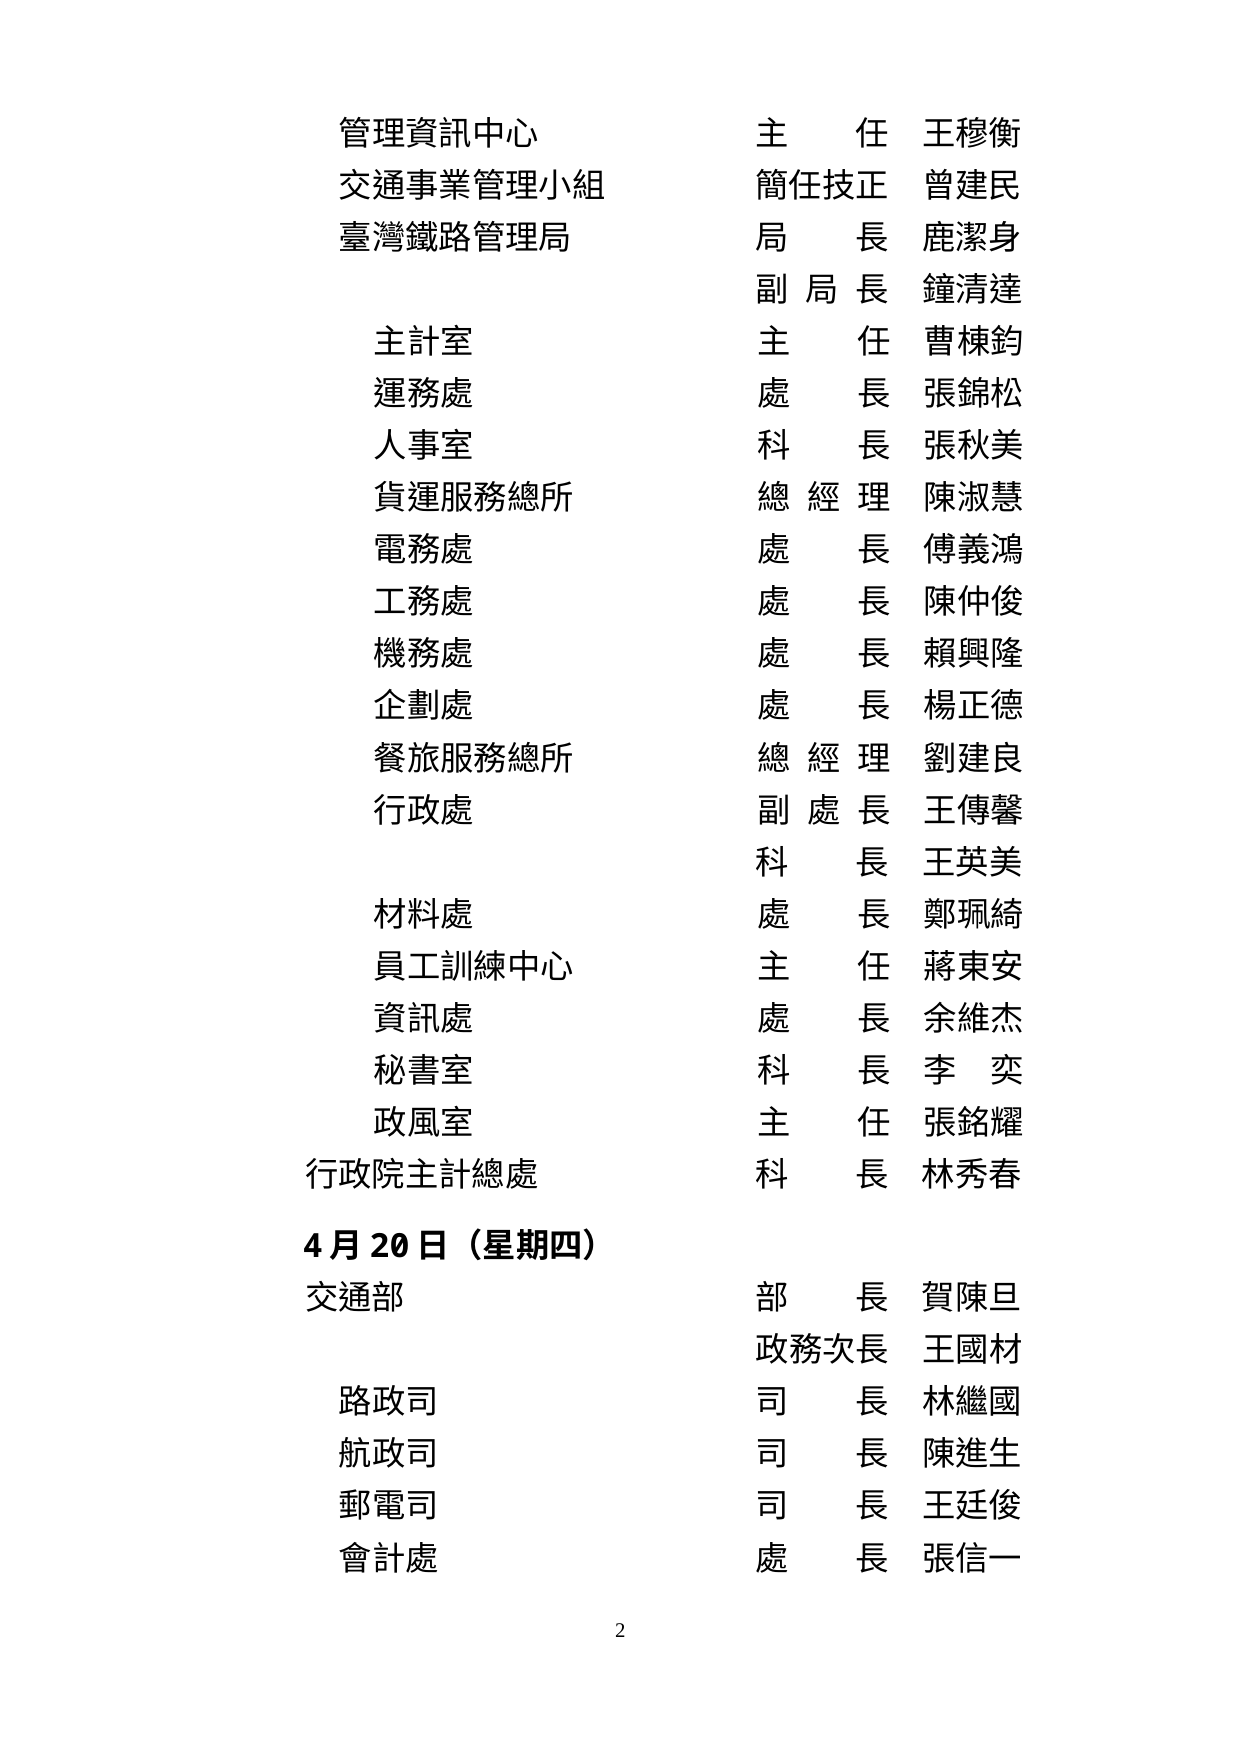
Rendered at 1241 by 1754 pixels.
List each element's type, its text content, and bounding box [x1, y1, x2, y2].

text 人事室 科 長 張秋美 [136, 416, 1104, 468]
text 運務處 處 長 張錦松 [136, 364, 1104, 416]
text 貨運服務總所 總 經 理 陳淑慧 [136, 468, 1104, 520]
text 管理資訊中心 主 任 王穆衡 [136, 103, 1140, 155]
text 航政司 司 長 陳進生 [136, 1424, 1140, 1476]
text 臺灣鐵路管理局 局 長 鹿潔身 [136, 207, 1140, 259]
text 交通部 部 長 賀陳旦 [136, 1268, 1140, 1320]
text 電務處 處 長 傅義鴻 [136, 520, 1104, 572]
text 政風室 主 任 張銘耀 [136, 1093, 1104, 1145]
text 科 長 王英美 [136, 832, 1104, 884]
text 工務處 處 長 陳仲俊 [136, 572, 1104, 624]
text 主計室 主 任 曹棟鈞 [136, 312, 1104, 364]
text 路政司 司 長 林繼國 [136, 1372, 1140, 1424]
text 餐旅服務總所 總 經 理 劉建良 [136, 728, 1104, 780]
text 行政院主計總處 科 長 林秀春 [136, 1145, 1140, 1197]
text 員工訓練中心 主 任 蔣東安 [136, 937, 1104, 989]
text 行政處 副 處 長 王傳馨 [136, 780, 1104, 832]
text 政務次長 王國材 [136, 1320, 1104, 1372]
text 企劃處 處 長 楊正德 [136, 676, 1104, 728]
text 交通事業管理小組 簡任技正 曾建民 [136, 155, 1140, 207]
text 秘書室 科 長 李 奕 [136, 1041, 1104, 1093]
text 4月20日（星期四） [136, 1216, 1104, 1268]
text 資訊處 處 長 余維杰 [136, 989, 1104, 1041]
text 郵電司 司 長 王廷俊 [136, 1476, 1140, 1528]
text 機務處 處 長 賴興隆 [136, 624, 1104, 676]
text 材料處 處 長 鄭珮綺 [136, 884, 1104, 937]
text 會計處 處 長 張信一 [136, 1528, 1140, 1580]
text 副 局 長 鐘清達 [136, 259, 1140, 312]
